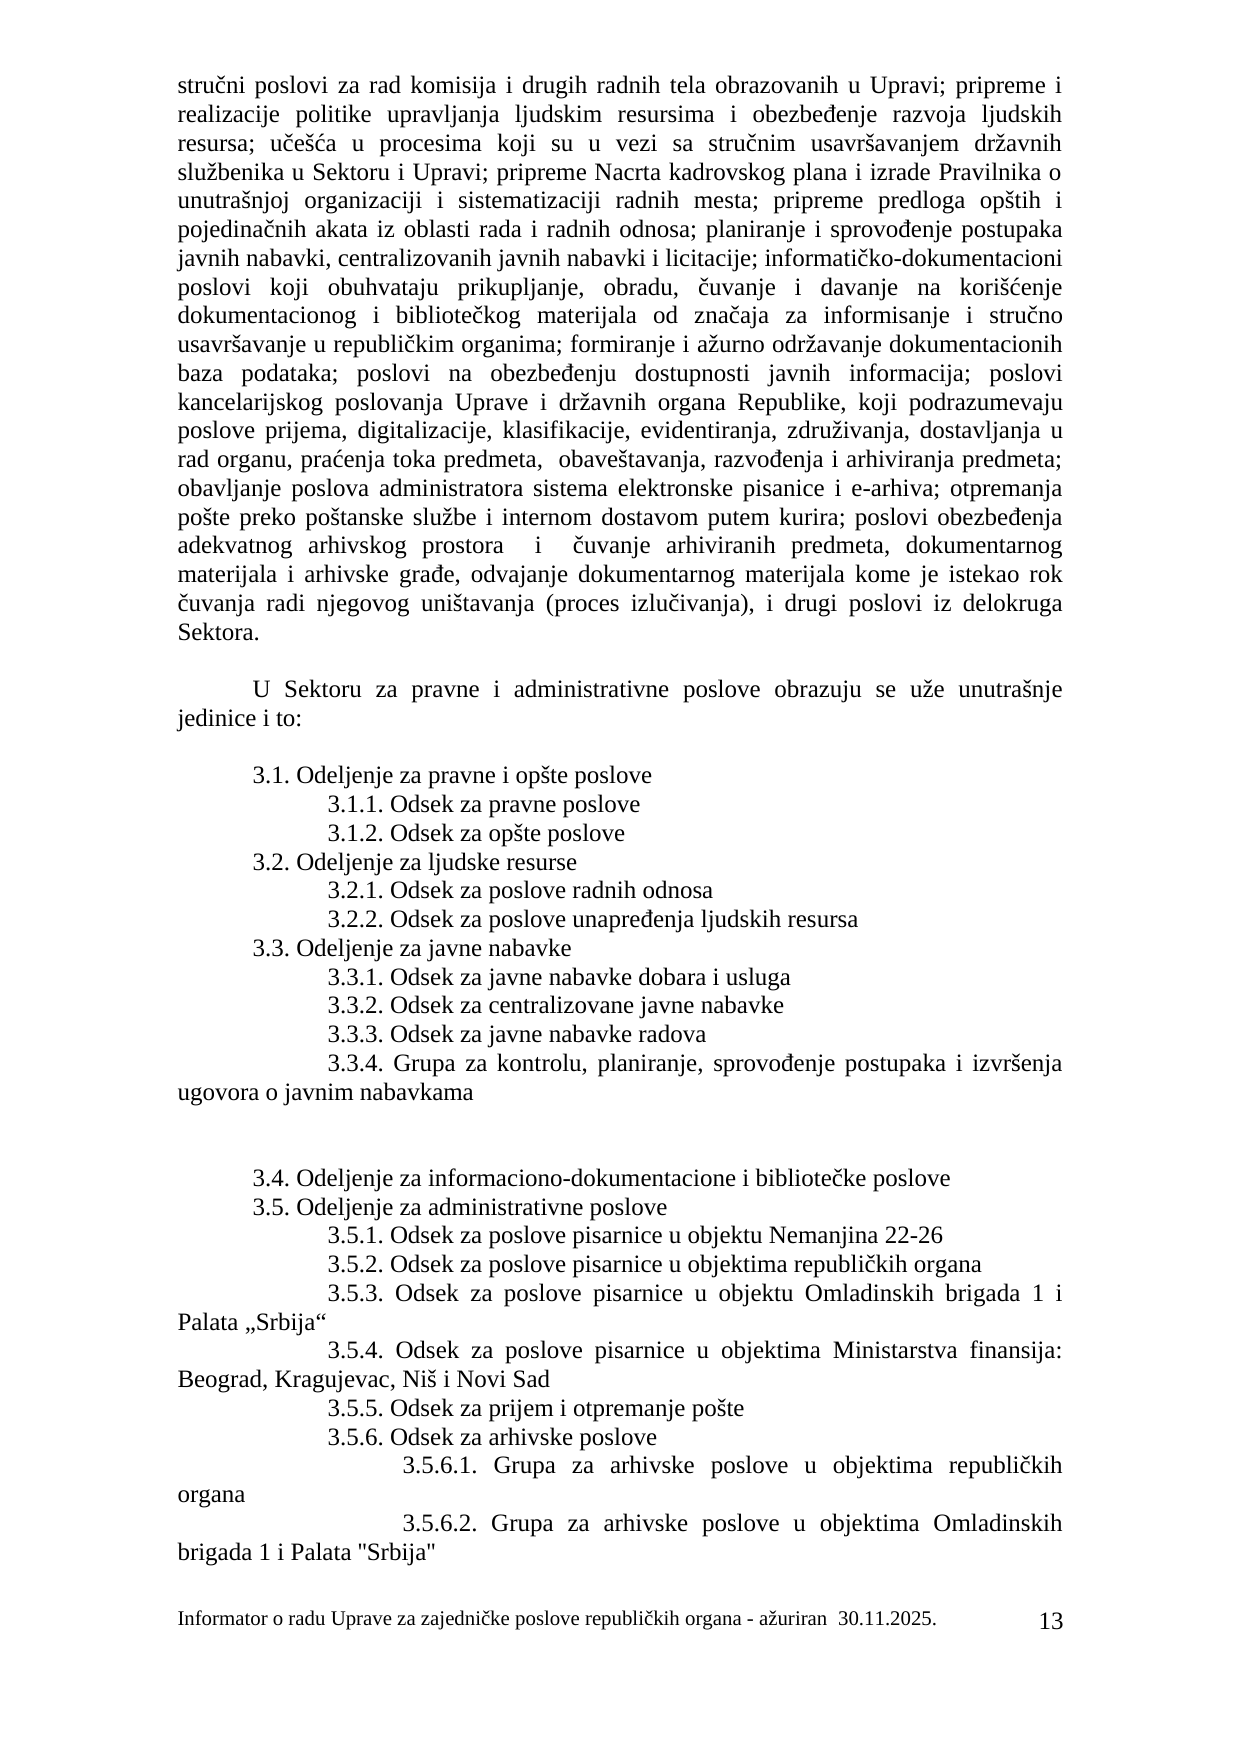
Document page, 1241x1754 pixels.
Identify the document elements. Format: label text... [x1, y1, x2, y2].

subtitle 3.5.6. Odsek za arhivske poslove [177, 1422, 1063, 1450]
subtitle 3.2.1. Odsek za poslove radnih odnosa [177, 875, 1063, 904]
subtitle 3.5.3. Odsek za poslove pisarnice u objektu Omladinskih brigada 1 i Palata „Srbija“ [177, 1278, 1063, 1335]
subtitle 3.5.6.2. Grupa za arhivske poslove u objektima Omladinskih brigada 1 i Palata ''Srbija'' [177, 1508, 1063, 1565]
subtitle 3.5.6.1. Grupa za arhivske poslove u objektima republičkih organa [177, 1450, 1063, 1508]
subtitle 3.5.2. Odsek za poslove pisarnice u objektima republičkih organa [177, 1249, 1063, 1278]
subtitle 3.2.2. Odsek za poslove unapređenja ljudskih resursa [177, 904, 1063, 933]
subtitle 3.2. Odeljenje za ljudske resurse [177, 847, 1063, 875]
subtitle 3.1.2. Odsek za opšte poslove [177, 818, 1063, 847]
subtitle 3.1. Odeljenje za pravne i opšte poslove [177, 760, 1063, 789]
subtitle 3.5.4. Odsek za poslove pisarnice u objektima Ministarstva finansija: Beograd, Kragujevac, Niš i Novi Sad [177, 1335, 1063, 1393]
subtitle 3.5.5. Odsek za prijem i otpremanje pošte [177, 1393, 1063, 1422]
subtitle 3.5. Odeljenje za administrativne poslove [177, 1192, 1063, 1220]
subtitle 3.4. Odeljenje za informaciono-dokumentacione i bibliotečke poslove [177, 1163, 1063, 1192]
subtitle 3.1.1. Odsek za pravne poslove [177, 789, 1063, 818]
subtitle 3.3.4. Grupa za kontrolu, planiranje, sprovođenje postupaka i izvršenja ugovora o javnim nabavkama [177, 1048, 1063, 1105]
subtitle 3.5.1. Odsek za poslove pisarnice u objektu Nemanjina 22-26 [177, 1220, 1063, 1249]
subtitle 3.3.1. Odsek za javne nabavke dobara i usluga [177, 962, 1063, 990]
subtitle 3.3.3. Odsek za javne nabavke radova [177, 1019, 1063, 1048]
subtitle 3.3. Odeljenje za javne nabavke [177, 933, 1063, 962]
subtitle 3.3.2. Odsek za centralizovane javne nabavke [177, 990, 1063, 1019]
subtitle stručni poslovi za rad komisija i drugih radnih tela obrazovanih u Upravi; pripreme i realizacije politike upravljanja ljudskim resursima i obezbeđenje razvoja ljudskih resursa; učešća u procesima koji su u vezi sa stručnim usavršavanjem državnih službenika u Sektoru i Upravi; pripreme Nacrta kadrovskog plana i izrade Pravilnika o unutrašnjoj organizaciji i sistematizaciji radnih mesta; pripreme predloga opštih i pojedinačnih akata iz oblasti rada i radnih odnosa; planiranje i sprovođenje postupaka javnih nabavki, centralizovanih javnih nabavki i licitacije; informatičko-dokumentacioni poslovi koji obuhvataju prikupljanje, obradu, čuvanje i davanje na korišćenje dokumentacionog i bibliotečkog materijala od značaja za informisanje i stručno usavršavanje u republičkim organima; formiranje i ažurno održavanje dokumentacionih baza podataka; poslovi na obezbeđenju dostupnosti javnih informacija; poslovi kancelarijskog poslovanja Uprave i državnih organa Republike, koji podrazumevaju poslove prijema, digitalizacije, klasifikacije, evidentiranja, združivanja, dostavljanja u rad organu, praćenja toka predmeta, obaveštavanja, razvođenja i arhiviranja predmeta; obavljanje poslova administratora sistema elektronske pisanice i e-arhiva; otpremanja pošte preko poštanske službe i internom dostavom putem kurira; poslovi obezbeđenja adekvatnog arhivskog prostora i čuvanje arhiviranih predmeta, dokumentarnog materijala i arhivske građe, odvajanje dokumentarnog materijala kome je istekao rok čuvanja radi njegovog uništavanja (proces izlučivanja), i drugi poslovi iz delokruga Sektora. [177, 70, 1063, 645]
subtitle U Sektoru za pravne i administrativne poslove obrazuju se uže unutrašnje jedinice i to: [177, 674, 1063, 732]
